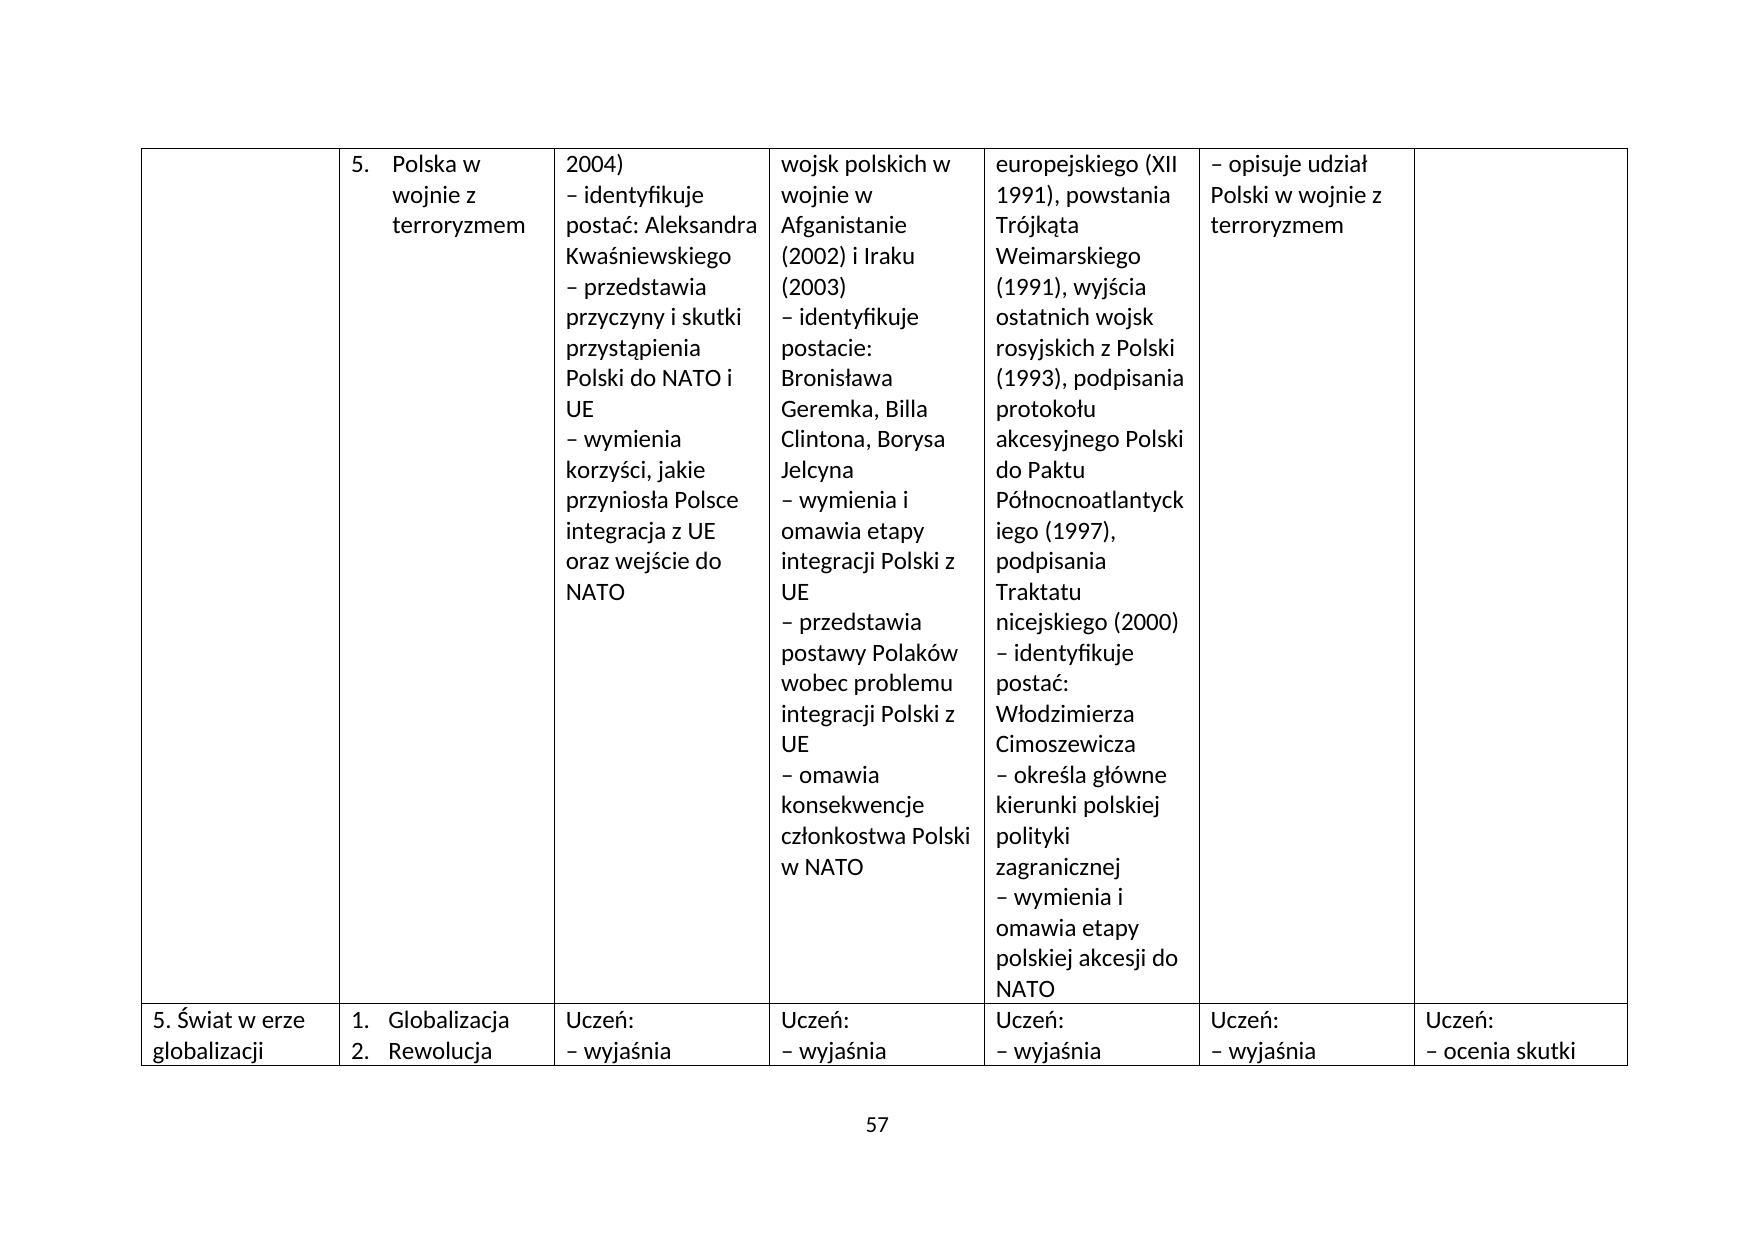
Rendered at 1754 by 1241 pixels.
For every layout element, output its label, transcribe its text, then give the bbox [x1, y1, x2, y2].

table_cell 2004) – identyfikuje postać: Aleksandra Kwaśniewskiego – przedstawia przyczyny i skutki przystąpienia Polski do NATO i UE – wymienia korzyści, jakie przyniosła Polsce integracja z UE oraz wejście do NATO [555, 149, 769, 1003]
table_cell Uczeń: – wyjaśnia [770, 1004, 984, 1065]
table_cell Uczeń: – wyjaśnia [555, 1004, 769, 1065]
table_cell [137, 1003, 141, 1065]
table_cell [1415, 149, 1627, 1003]
table_cell Uczeń: – wyjaśnia [1200, 1004, 1414, 1065]
table_cell wojsk polskich w wojnie w Afganistanie (2002) i Iraku (2003) – identyfikuje postacie: Bronisława Geremka, Billa Clintona, Borysa Jelcyna – wymienia i omawia etapy integracji Polski z UE – przedstawia postawy Polaków wobec problemu integracji Polski z UE – omawia konsekwencje członkostwa Polski w NATO [770, 149, 984, 1003]
table_cell europejskiego (XII 1991), powstania Trójkąta Weimarskiego (1991), wyjścia ostatnich wojsk rosyjskich z Polski (1993), podpisania protokołu akcesyjnego Polski do Paktu Północnoatlantyckiego (1997), podpisania Traktatu nicejskiego (2000) – identyfikuje postać: Włodzimierza Cimoszewicza – określa główne kierunki polskiej polityki zagranicznej – wymienia i omawia etapy polskiej akcesji do NATO [985, 149, 1199, 1003]
table_cell – opisuje udział Polski w wojnie z terroryzmem [1200, 149, 1414, 1003]
table_cell Uczeń: – ocenia skutki [1415, 1004, 1627, 1065]
table_cell [137, 148, 141, 1003]
table_cell Polityka zagraniczna Polska droga do UE Polskie społeczeństwo wobec Unii Polska w strukturach NATO Polska w wojnie z terroryzmem [340, 149, 554, 1003]
table_cell [142, 149, 339, 1003]
table_cell Globalizacja Rewolucja informacyjna Kultura masowa Globalna wioska czy globalne miasto? Współczesne migracje [340, 1004, 554, 1065]
table_cell 5. Świat w erze globalizacji [142, 1004, 339, 1065]
table_cell Uczeń: – wyjaśnia [985, 1004, 1199, 1065]
